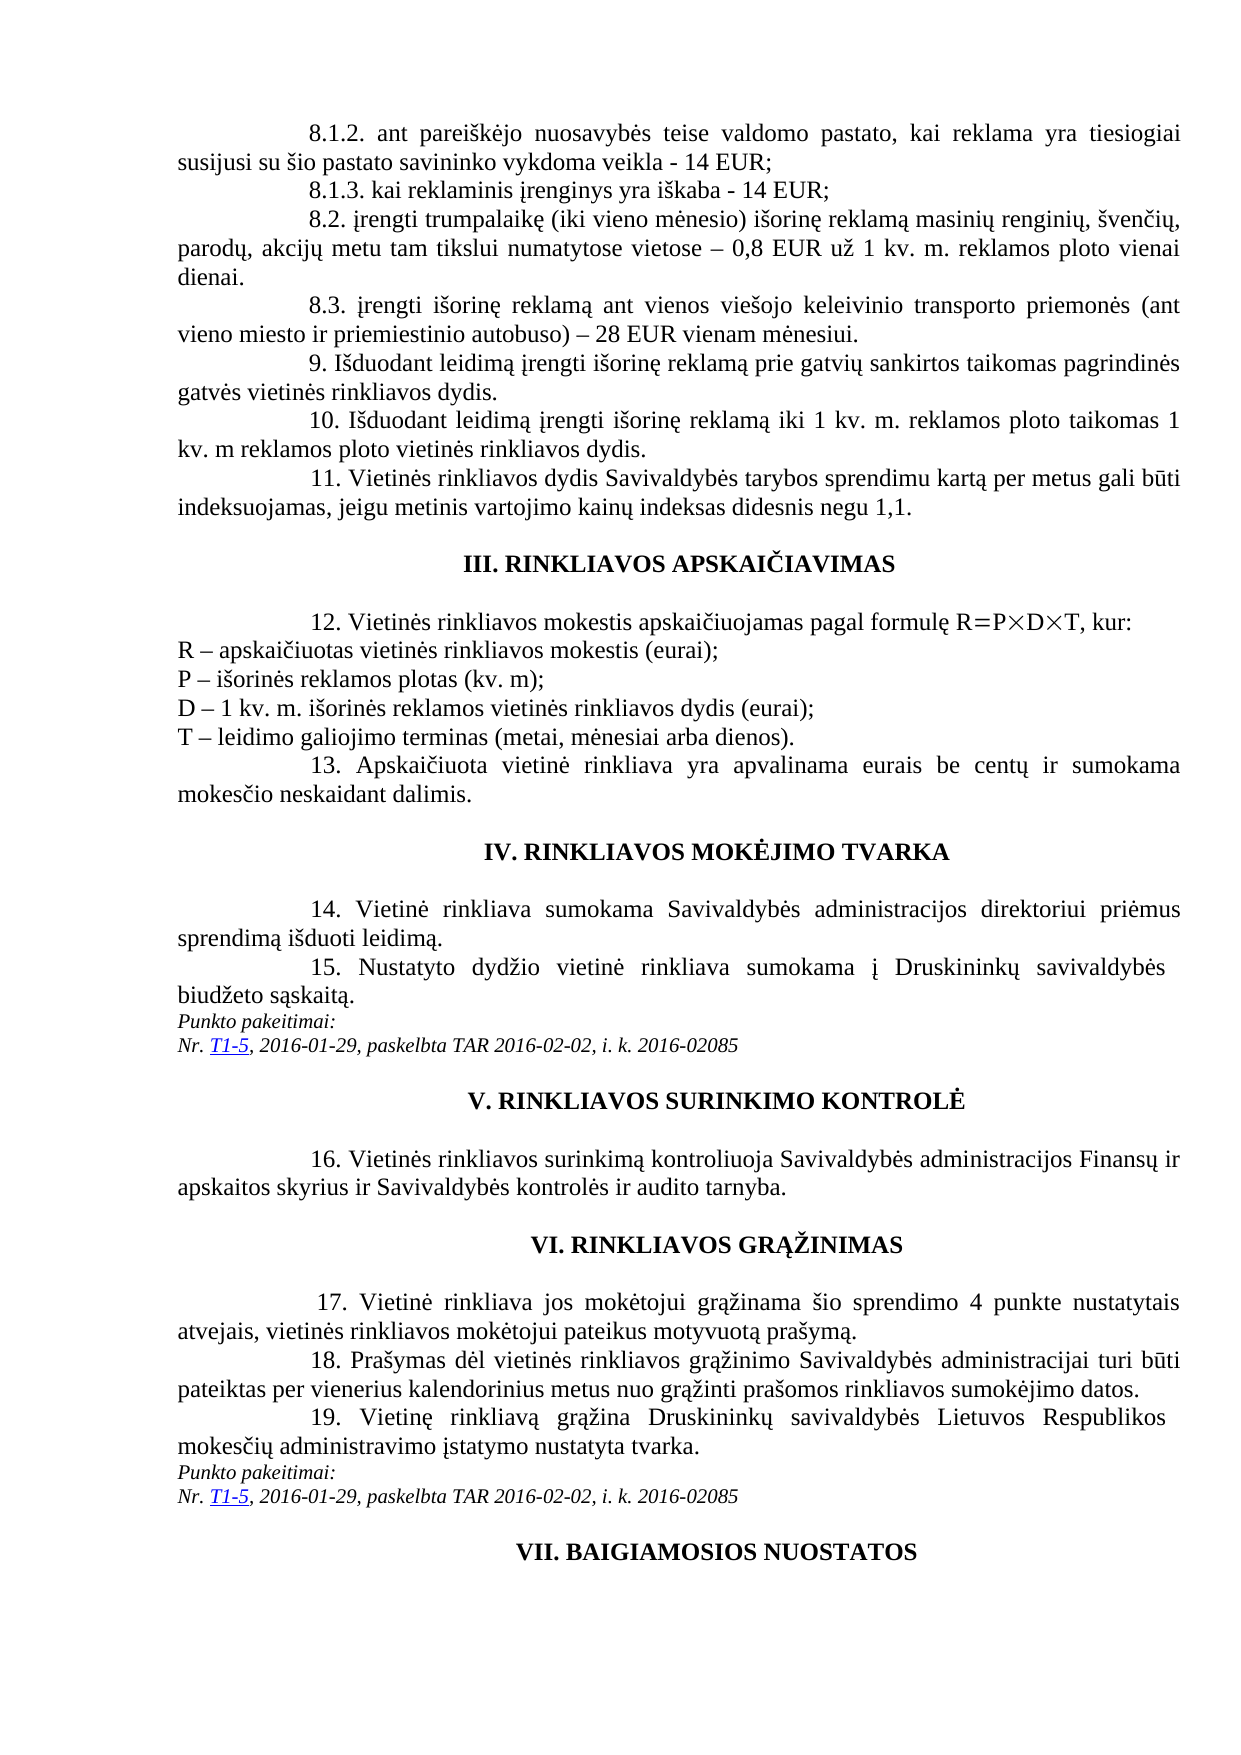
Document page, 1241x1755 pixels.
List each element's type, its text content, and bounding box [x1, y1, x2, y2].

text 17. Vietinė rinkliava jos mokėtojui grąžinama šio sprendimo 4 punkte nustatytais atvejais, vietinės rinkliavos mokėtojui pateikus motyvuotą prašymą. [177, 1287, 1181, 1345]
text 8.3. įrengti išorinę reklamą ant vienos viešojo keleivinio transporto priemonės (ant vieno miesto ir priemiestinio autobuso) – 28 EUR vienam mėnesiui. [177, 291, 1181, 348]
text 16. Vietinės rinkliavos surinkimą kontroliuoja Savivaldybės administracijos Finansų ir apskaitos skyrius ir Savivaldybės kontrolės ir audito tarnyba. [177, 1144, 1181, 1201]
text IV. RINKLIAVOS MOKĖJIMO TVARKA [177, 837, 1181, 866]
text V. RINKLIAVOS SURINKIMO KONTROLĖ [177, 1086, 1181, 1115]
text VII. BAIGIAMOSIOS NUOSTATOS [177, 1537, 1181, 1566]
text 13. Apskaičiuota vietinė rinkliava yra apvalinama eurais be centų ir sumokama mokesčio neskaidant dalimis. [177, 751, 1181, 808]
text R – apskaičiuotas vietinės rinkliavos mokestis (eurai); [177, 636, 1181, 664]
text Punkto pakeitimai: [177, 1460, 1181, 1484]
text III. RINKLIAVOS APSKAIČIAVIMAS [177, 549, 1181, 578]
text 9. Išduodant leidimą įrengti išorinę reklamą prie gatvių sankirtos taikomas pagrindinės gatvės vietinės rinkliavos dydis. [177, 348, 1181, 406]
text VI. RINKLIAVOS GRĄŽINIMAS [177, 1230, 1181, 1259]
text 8.1.3. kai reklaminis įrenginys yra iškaba - 14 EUR; [177, 176, 1181, 204]
text 12. Vietinės rinkliavos mokestis apskaičiuojamas pagal formulę R=P´D´T, kur: [177, 607, 1181, 636]
text P – išorinės reklamos plotas (kv. m); [177, 664, 1181, 693]
text Nr. T1-5, 2016-01-29, paskelbta TAR 2016-02-02, i. k. 2016-02085 [177, 1484, 1181, 1508]
text 11. Vietinės rinkliavos dydis Savivaldybės tarybos sprendimu kartą per metus gali būti indeksuojamas, jeigu metinis vartojimo kainų indeksas didesnis negu 1,1. [177, 463, 1181, 521]
text 15. Nustatyto dydžio vietinė rinkliava sumokama į Druskininkų savivaldybės biudžeto sąskaitą. [177, 952, 1166, 1009]
text Nr. T1-5, 2016-01-29, paskelbta TAR 2016-02-02, i. k. 2016-02085 [177, 1033, 1181, 1057]
text D – 1 kv. m. išorinės reklamos vietinės rinkliavos dydis (eurai); [177, 693, 1181, 722]
text 19. Vietinę rinkliavą grąžina Druskininkų savivaldybės Lietuvos Respublikos mokesčių administravimo įstatymo nustatyta tvarka. [177, 1402, 1166, 1460]
text 8.2. įrengti trumpalaikę (iki vieno mėnesio) išorinę reklamą masinių renginių, švenčių, parodų, akcijų metu tam tikslui numatytose vietose – 0,8 EUR už 1 kv. m. reklamos ploto vienai dienai. [177, 204, 1181, 291]
text Punkto pakeitimai: [177, 1009, 1181, 1033]
text 8.1.2. ant pareiškėjo nuosavybės teise valdomo pastato, kai reklama yra tiesiogiai susijusi su šio pastato savininko vykdoma veikla - 14 EUR; [177, 118, 1181, 176]
text 10. Išduodant leidimą įrengti išorinę reklamą iki 1 kv. m. reklamos ploto taikomas 1 kv. m reklamos ploto vietinės rinkliavos dydis. [177, 406, 1181, 463]
text T – leidimo galiojimo terminas (metai, mėnesiai arba dienos). [177, 722, 1181, 751]
text 18. Prašymas dėl vietinės rinkliavos grąžinimo Savivaldybės administracijai turi būti pateiktas per vienerius kalendorinius metus nuo grąžinti prašomos rinkliavos sumokėjimo datos. [177, 1345, 1181, 1402]
text 14. Vietinė rinkliava sumokama Savivaldybės administracijos direktoriui priėmus sprendimą išduoti leidimą. [177, 894, 1181, 952]
